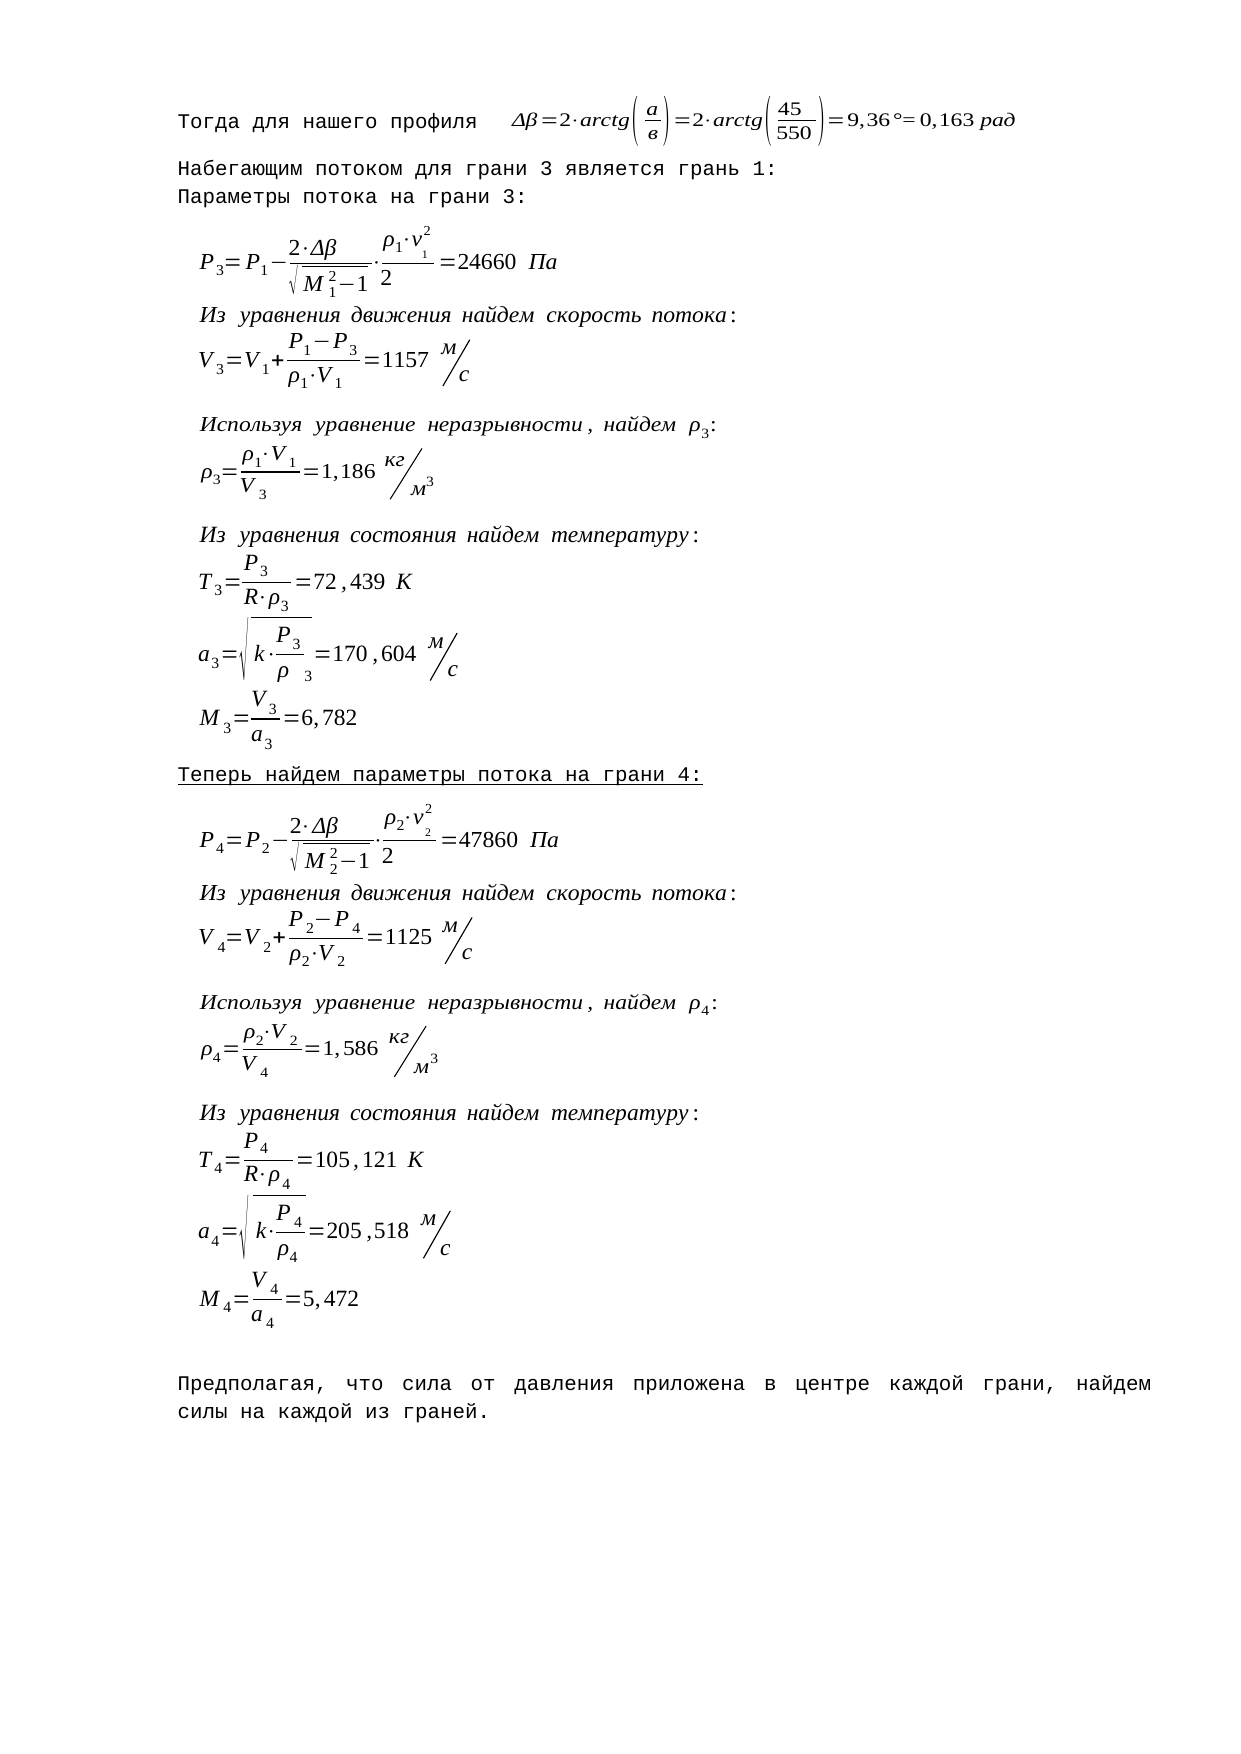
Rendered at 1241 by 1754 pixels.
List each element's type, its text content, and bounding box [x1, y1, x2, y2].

text Теперь найдем параметры потока на грани 4: [177, 764, 1152, 788]
text Тогда для нашего профиля [177, 89, 1152, 153]
text Параметры потока на грани 3: [177, 186, 1152, 210]
text Предполагая, что сила от давления приложена в центре каждой грани, найдем силы на каждой из граней. [177, 1373, 1152, 1425]
text Набегающим потоком для грани 3 является грань 1: [177, 158, 1152, 182]
